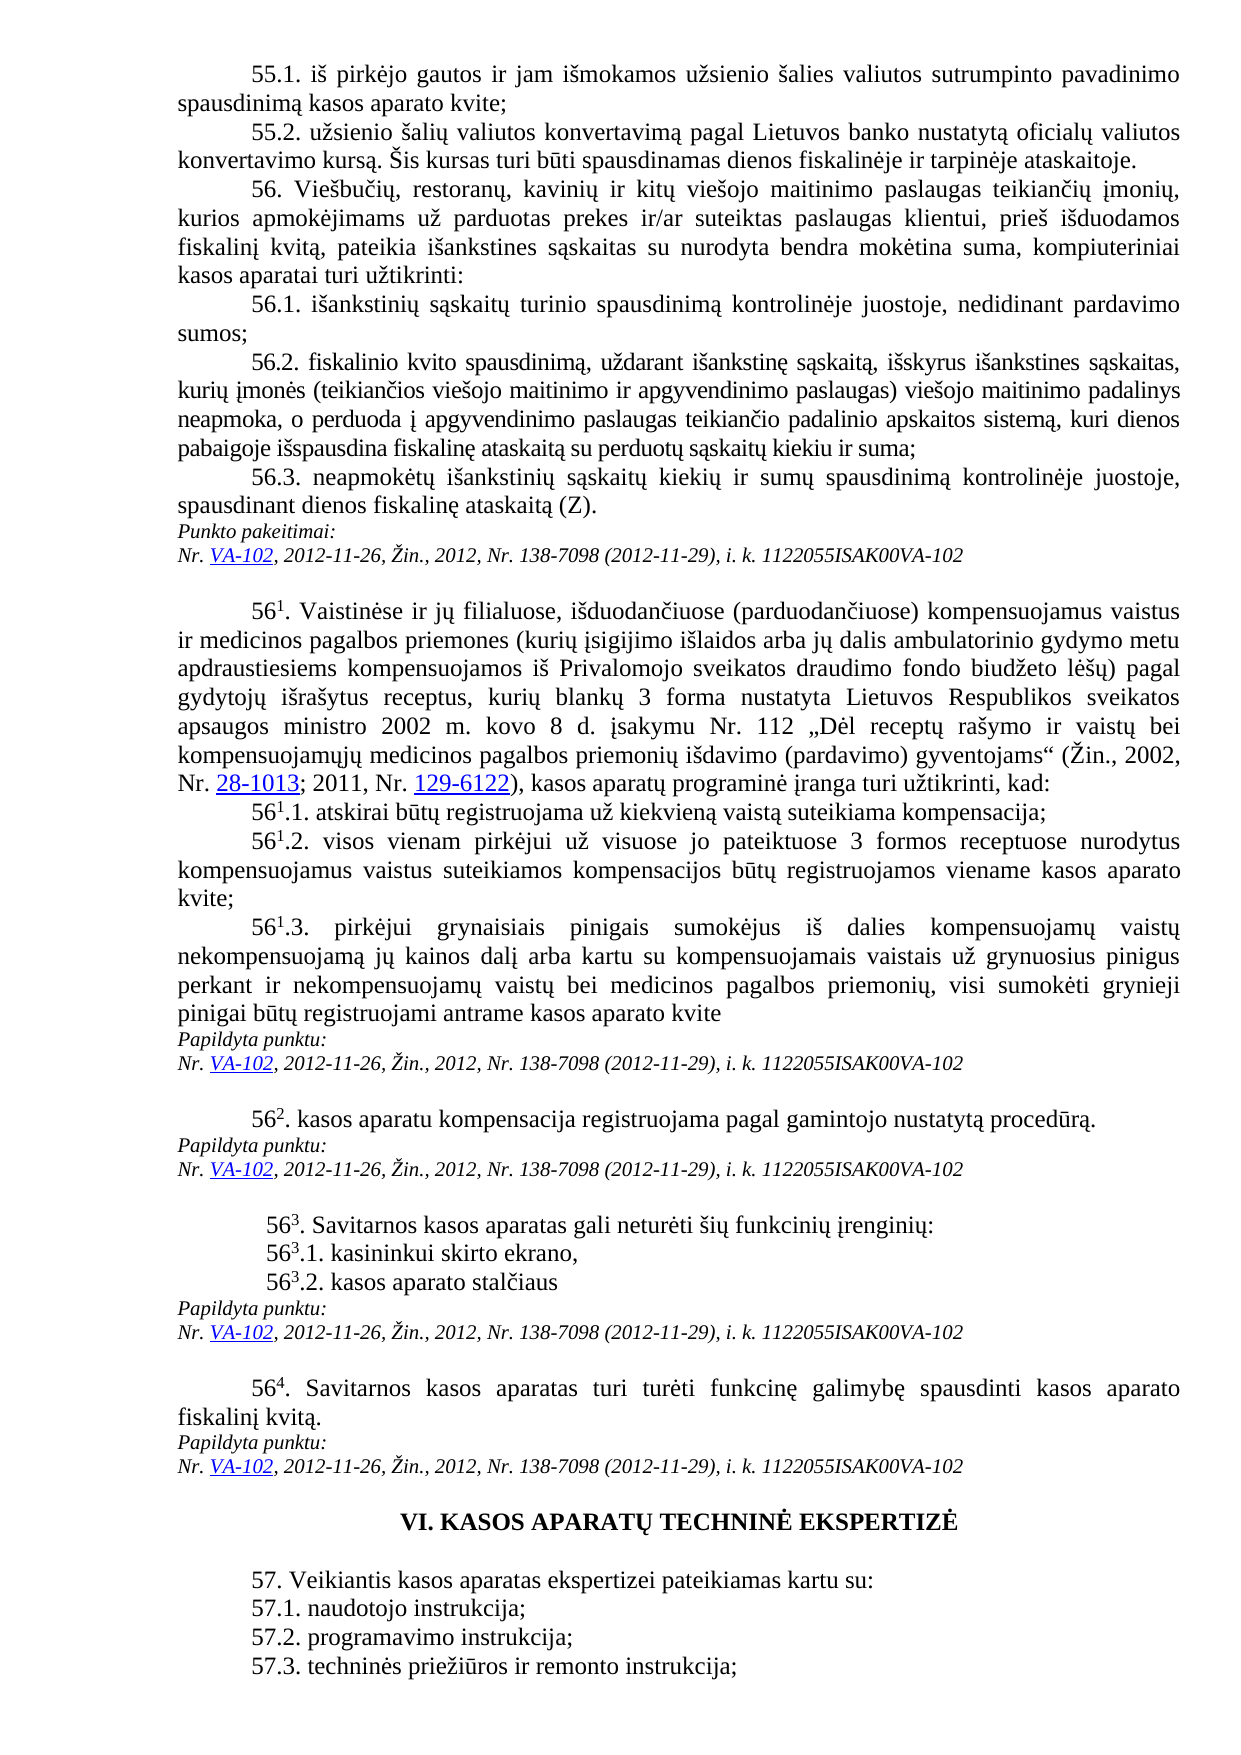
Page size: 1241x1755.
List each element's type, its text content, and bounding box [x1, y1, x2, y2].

text Nr. VA-102, 2012-11-26, Žin., 2012, Nr. 138-7098 (2012-11-29), i. k. 1122055ISAK00VA-102 [177, 1320, 1181, 1344]
text 55.2. užsienio šalių valiutos konvertavimą pagal Lietuvos banko nustatytą oficialų valiutos konvertavimo kursą. Šis kursas turi būti spausdinamas dienos fiskalinėje ir tarpinėje ataskaitoje. [177, 117, 1181, 174]
text 562. kasos aparatu kompensacija registruojama pagal gamintojo nustatytą procedūrą. [177, 1104, 1181, 1133]
text 57.1. naudotojo instrukcija; [177, 1593, 1181, 1622]
text Nr. VA-102, 2012-11-26, Žin., 2012, Nr. 138-7098 (2012-11-29), i. k. 1122055ISAK00VA-102 [177, 1051, 1181, 1075]
text 57.3. techninės priežiūros ir remonto instrukcija; [177, 1651, 1181, 1680]
text Nr. VA-102, 2012-11-26, Žin., 2012, Nr. 138-7098 (2012-11-29), i. k. 1122055ISAK00VA-102 [177, 1454, 1181, 1478]
text 561. Vaistinėse ir jų filialuose, išduodančiuose (parduodančiuose) kompensuojamus vaistus ir medicinos pagalbos priemones (kurių įsigijimo išlaidos arba jų dalis ambulatorinio gydymo metu apdraustiesiems kompensuojamos iš Privalomojo sveikatos draudimo fondo biudžeto lėšų) pagal gydytojų išrašytus receptus, kurių blankų 3 forma nustatyta Lietuvos Respublikos sveikatos apsaugos ministro 2002 m. kovo 8 d. įsakymu Nr. 112 „Dėl receptų rašymo ir vaistų bei kompensuojamųjų medicinos pagalbos priemonių išdavimo (pardavimo) gyventojams“ (Žin., 2002, Nr. 28-1013; 2011, Nr. 129-6122), kasos aparatų programinė įranga turi užtikrinti, kad: [177, 596, 1181, 797]
text 56. Viešbučių, restoranų, kavinių ir kitų viešojo maitinimo paslaugas teikiančių įmonių, kurios apmokėjimams už parduotas prekes ir/ar suteiktas paslaugas klientui, prieš išduodamos fiskalinį kvitą, pateikia išankstines sąskaitas su nurodyta bendra mokėtina suma, kompiuteriniai kasos aparatai turi užtikrinti: [177, 174, 1181, 289]
text 55.1. iš pirkėjo gautos ir jam išmokamos užsienio šalies valiutos sutrumpinto pavadinimo spausdinimą kasos aparato kvite; [177, 59, 1181, 117]
text 563.1. kasininkui skirto ekrano, [177, 1238, 1181, 1267]
text 564. Savitarnos kasos aparatas turi turėti funkcinę galimybę spausdinti kasos aparato fiskalinį kvitą. [177, 1373, 1181, 1430]
text 56.3. neapmokėtų išankstinių sąskaitų kiekių ir sumų spausdinimą kontrolinėje juostoje, spausdinant dienos fiskalinę ataskaitą (Z). [177, 462, 1181, 519]
text 57. Veikiantis kasos aparatas ekspertizei pateikiamas kartu su: [177, 1565, 1181, 1593]
text 563.2. kasos aparato stalčiaus [177, 1267, 1181, 1296]
text VI. KASOS APARATŲ TECHNINĖ EKSPERTIZĖ [177, 1507, 1181, 1536]
text 57.2. programavimo instrukcija; [177, 1622, 1181, 1651]
text Papildyta punktu: [177, 1027, 1181, 1051]
text 561.2. visos vienam pirkėjui už visuose jo pateiktuose 3 formos receptuose nurodytus kompensuojamus vaistus suteikiamos kompensacijos būtų registruojamos viename kasos aparato kvite; [177, 826, 1181, 912]
text 56.2. fiskalinio kvito spausdinimą, uždarant išankstinę sąskaitą, išskyrus išankstines sąskaitas, kurių įmonės (teikiančios viešojo maitinimo ir apgyvendinimo paslaugas) viešojo maitinimo padalinys neapmoka, o perduoda į apgyvendinimo paslaugas teikiančio padalinio apskaitos sistemą, kuri dienos pabaigoje išspausdina fiskalinę ataskaitą su perduotų sąskaitų kiekiu ir suma; [177, 347, 1181, 462]
text Punkto pakeitimai: [177, 519, 1181, 543]
text 563. Savitarnos kasos aparatas gali neturėti šių funkcinių įrenginių: [177, 1210, 1181, 1238]
text Papildyta punktu: [177, 1430, 1181, 1454]
text Papildyta punktu: [177, 1133, 1181, 1157]
text Papildyta punktu: [177, 1296, 1181, 1320]
text Nr. VA-102, 2012-11-26, Žin., 2012, Nr. 138-7098 (2012-11-29), i. k. 1122055ISAK00VA-102 [177, 1157, 1181, 1181]
text Nr. VA-102, 2012-11-26, Žin., 2012, Nr. 138-7098 (2012-11-29), i. k. 1122055ISAK00VA-102 [177, 543, 1181, 567]
text 56.1. išankstinių sąskaitų turinio spausdinimą kontrolinėje juostoje, nedidinant pardavimo sumos; [177, 289, 1181, 347]
text 561.1. atskirai būtų registruojama už kiekvieną vaistą suteikiama kompensacija; [177, 797, 1181, 826]
text 561.3. pirkėjui grynaisiais pinigais sumokėjus iš dalies kompensuojamų vaistų nekompensuojamą jų kainos dalį arba kartu su kompensuojamais vaistais už grynuosius pinigus perkant ir nekompensuojamų vaistų bei medicinos pagalbos priemonių, visi sumokėti grynieji pinigai būtų registruojami antrame kasos aparato kvite [177, 912, 1181, 1027]
